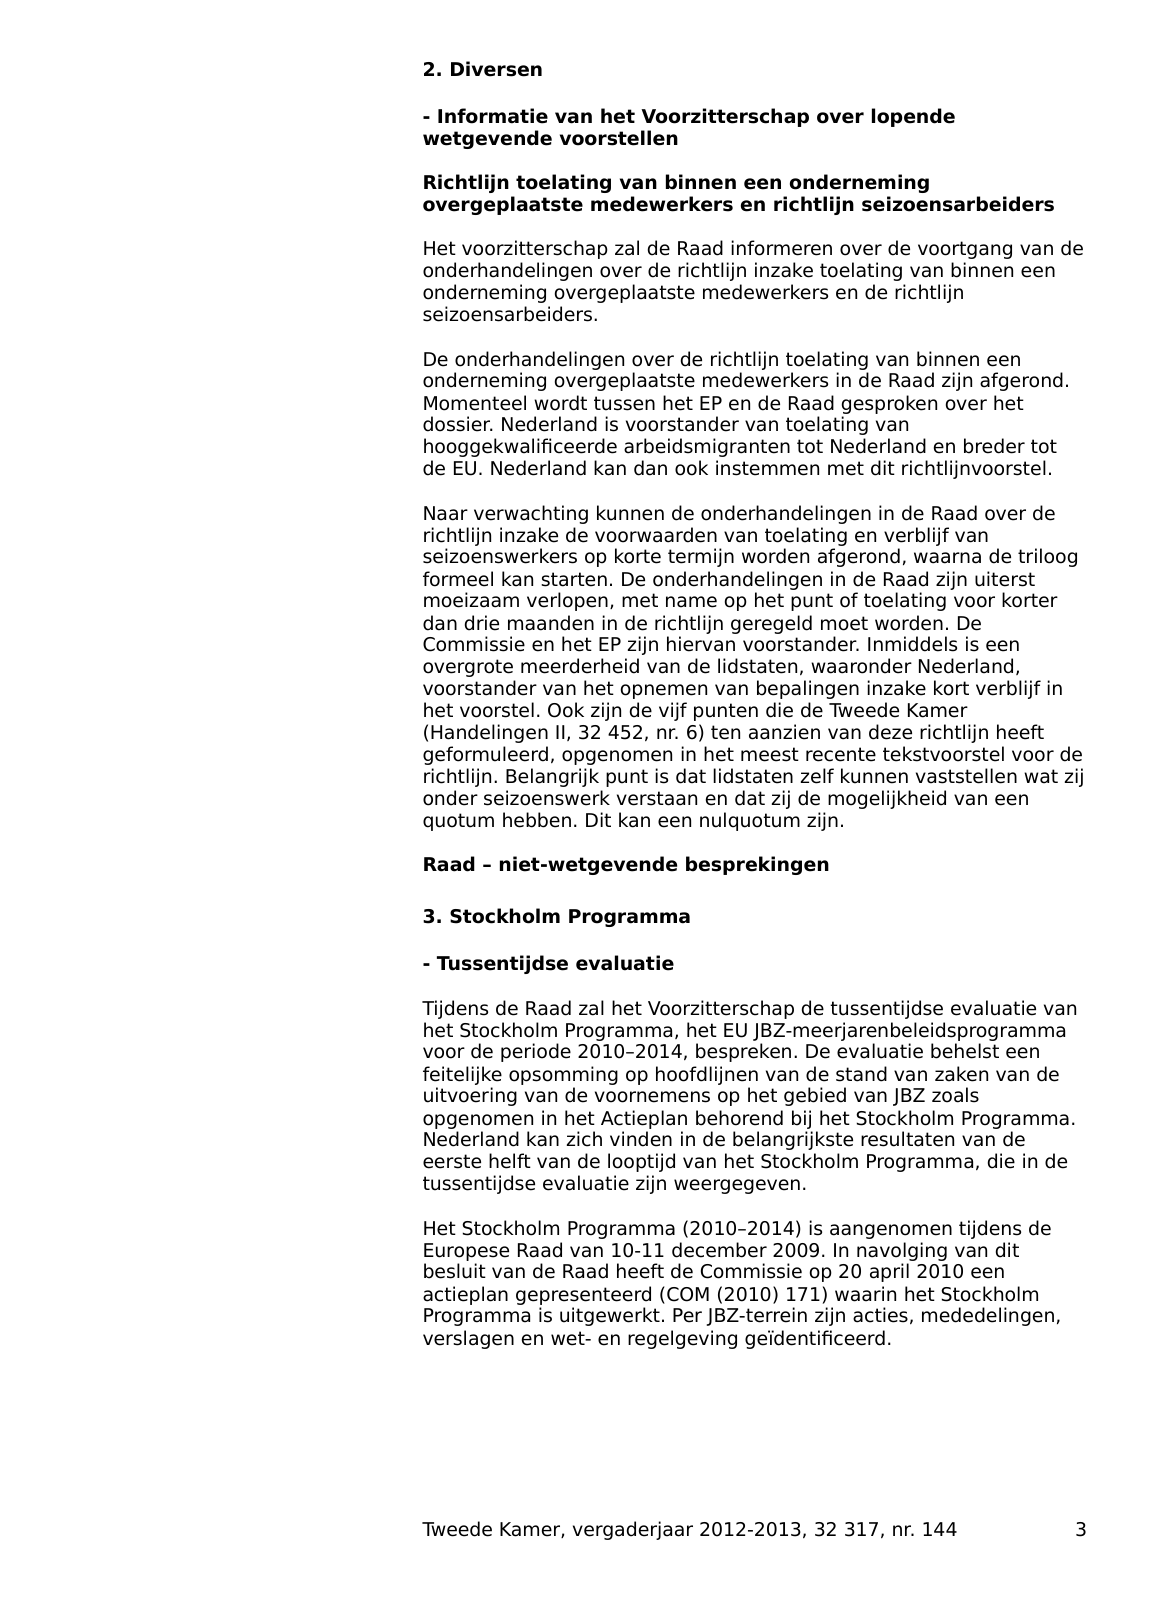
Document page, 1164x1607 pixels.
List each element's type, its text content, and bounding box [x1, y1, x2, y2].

subtitle 3. Stockholm Programma [422, 906, 1087, 928]
subtitle Raad – niet-wetgevende besprekingen [422, 854, 1087, 876]
text De onderhandelingen over de richtlijn toelating van binnen een onderneming overgeplaatste medewerkers in de Raad zijn afgerond. Momenteel wordt tussen het EP en de Raad gesproken over het dossier. Nederland is voorstander van toelating van hooggekwalificeerde arbeidsmigranten tot Nederland en breder tot de EU. Nederland kan dan ook instemmen met dit richtlijnvoorstel. [422, 348, 1087, 480]
subtitle 2. Diversen [422, 59, 1087, 81]
subtitle - Informatie van het Voorzitterschap over lopende wetgevende voorstellen [422, 106, 1087, 150]
text Het voorzitterschap zal de Raad informeren over de voortgang van de onderhandelingen over de richtlijn inzake toelating van binnen een onderneming overgeplaatste medewerkers en de richtlijn seizoensarbeiders. [422, 238, 1087, 326]
subtitle - Tussentijdse evaluatie [422, 953, 1087, 975]
subtitle Richtlijn toelating van binnen een onderneming overgeplaatste medewerkers en richtlijn seizoensarbeiders [422, 172, 1087, 216]
text Naar verwachting kunnen de onderhandelingen in de Raad over de richtlijn inzake de voorwaarden van toelating en verblijf van seizoenswerkers op korte termijn worden afgerond, waarna de triloog formeel kan starten. De onderhandelingen in de Raad zijn uiterst moeizaam verlopen, met name op het punt of toelating voor korter dan drie maanden in de richtlijn geregeld moet worden. De Commissie en het EP zijn hiervan voorstander. Inmiddels is een overgrote meerderheid van de lidstaten, waaronder Nederland, voorstander van het opnemen van bepalingen inzake kort verblijf in het voorstel. Ook zijn de vijf punten die de Tweede Kamer (Handelingen II, 32 452, nr. 6) ten aanzien van deze richtlijn heeft geformuleerd, opgenomen in het meest recente tekstvoorstel voor de richtlijn. Belangrijk punt is dat lidstaten zelf kunnen vaststellen wat zij onder seizoenswerk verstaan en dat zij de mogelijkheid van een quotum hebben. Dit kan een nulquotum zijn. [422, 502, 1087, 832]
text Tijdens de Raad zal het Voorzitterschap de tussentijdse evaluatie van het Stockholm Programma, het EU JBZ-meerjarenbeleidsprogramma voor de periode 2010–2014, bespreken. De evaluatie behelst een feitelijke opsomming op hoofdlijnen van de stand van zaken van de uitvoering van de voornemens op het gebied van JBZ zoals opgenomen in het Actieplan behorend bij het Stockholm Programma. Nederland kan zich vinden in de belangrijkste resultaten van de eerste helft van de looptijd van het Stockholm Programma, die in de tussentijdse evaluatie zijn weergegeven. [422, 997, 1087, 1195]
text Het Stockholm Programma (2010–2014) is aangenomen tijdens de Europese Raad van 10-11 december 2009. In navolging van dit besluit van de Raad heeft de Commissie op 20 april 2010 een actieplan gepresenteerd (COM (2010) 171) waarin het Stockholm Programma is uitgewerkt. Per JBZ-terrein zijn acties, mededelingen, verslagen en wet- en regelgeving geïdentificeerd. [422, 1217, 1087, 1349]
